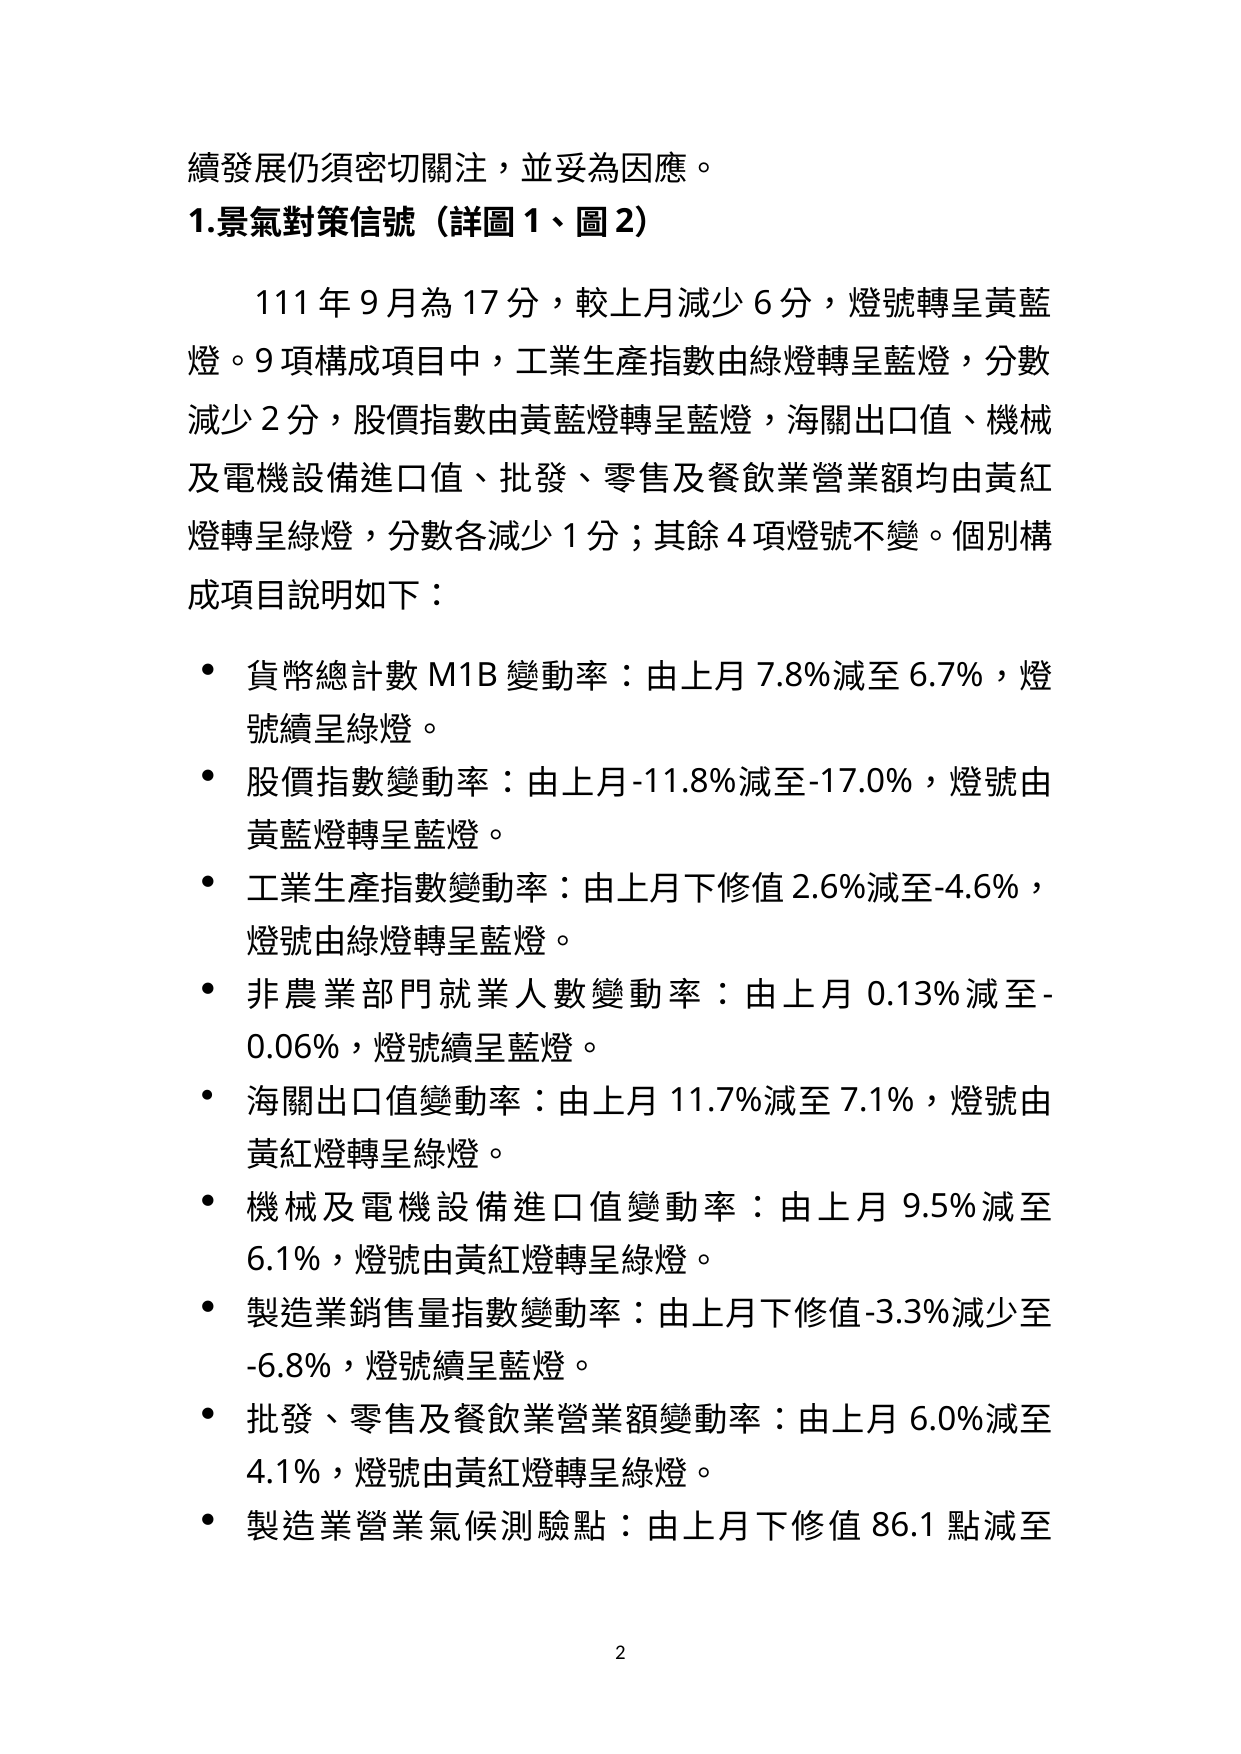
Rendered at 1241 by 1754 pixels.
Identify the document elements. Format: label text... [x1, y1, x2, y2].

list 非農業部門就業人數變動率：由上月0.13%減至-0.06%，燈號續呈藍燈。 [202, 966, 1053, 1072]
text 111年9月為17分，較上月減少6分，燈號轉呈黃藍燈。9項構成項目中，工業生產指數由綠燈轉呈藍燈，分數減少2分，股價指數由黃藍燈轉呈藍燈，海關出口值、機械及電機設備進口值、批發、零售及餐飲業營業額均由黃紅燈轉呈綠燈，分數各減少1分；其餘4項燈號不變。個別構成項目說明如下： [187, 272, 1053, 622]
list 製造業銷售量指數變動率：由上月下修值-3.3%減少至 -6.8%，燈號續呈藍燈。 [202, 1284, 1053, 1391]
list 股價指數變動率：由上月-11.8%減至-17.0%，燈號由黃藍燈轉呈藍燈。 [202, 753, 1053, 859]
list 機械及電機設備進口值變動率：由上月9.5%減至6.1%，燈號由黃紅燈轉呈綠燈。 [202, 1178, 1053, 1284]
list 批發、零售及餐飲業營業額變動率：由上月6.0%減至4.1%，燈號由黃紅燈轉呈綠燈。 [202, 1391, 1053, 1497]
list 工業生產指數變動率：由上月下修值2.6%減至-4.6%，燈號由綠燈轉呈藍燈。 [202, 859, 1053, 966]
list 製造業營業氣候測驗點：由上月下修值86.1點減至 [202, 1497, 1053, 1550]
text 展望未來，出口方面，新興科技應用與數位轉型需求持續，以及歐美年終消費旺季採購需求，有助支撐出口；投資方面，國內半導體供應鏈及綠能投資持續擴增，加以投資台灣三大方案延續，均有助提振投資動能；內需方面，由於邊境管制逐步放寬，且國內疫情穩定，有助服務輸出及穩定消費。惟全球通膨及升息壓力續存，且俄烏戰爭持續，加以中國堅持清零政策，加深全球經濟下行風險，後續發展仍須密切關注，並妥為因應。 [187, 139, 1053, 193]
list 海關出口值變動率：由上月11.7%減至7.1%，燈號由黃紅燈轉呈綠燈。 [202, 1072, 1053, 1178]
text 1.景氣對策信號（詳圖1、圖2） [187, 193, 1053, 247]
list 貨幣總計數M1B變動率：由上月7.8%減至6.7%，燈號續呈綠燈。 [202, 647, 1053, 753]
